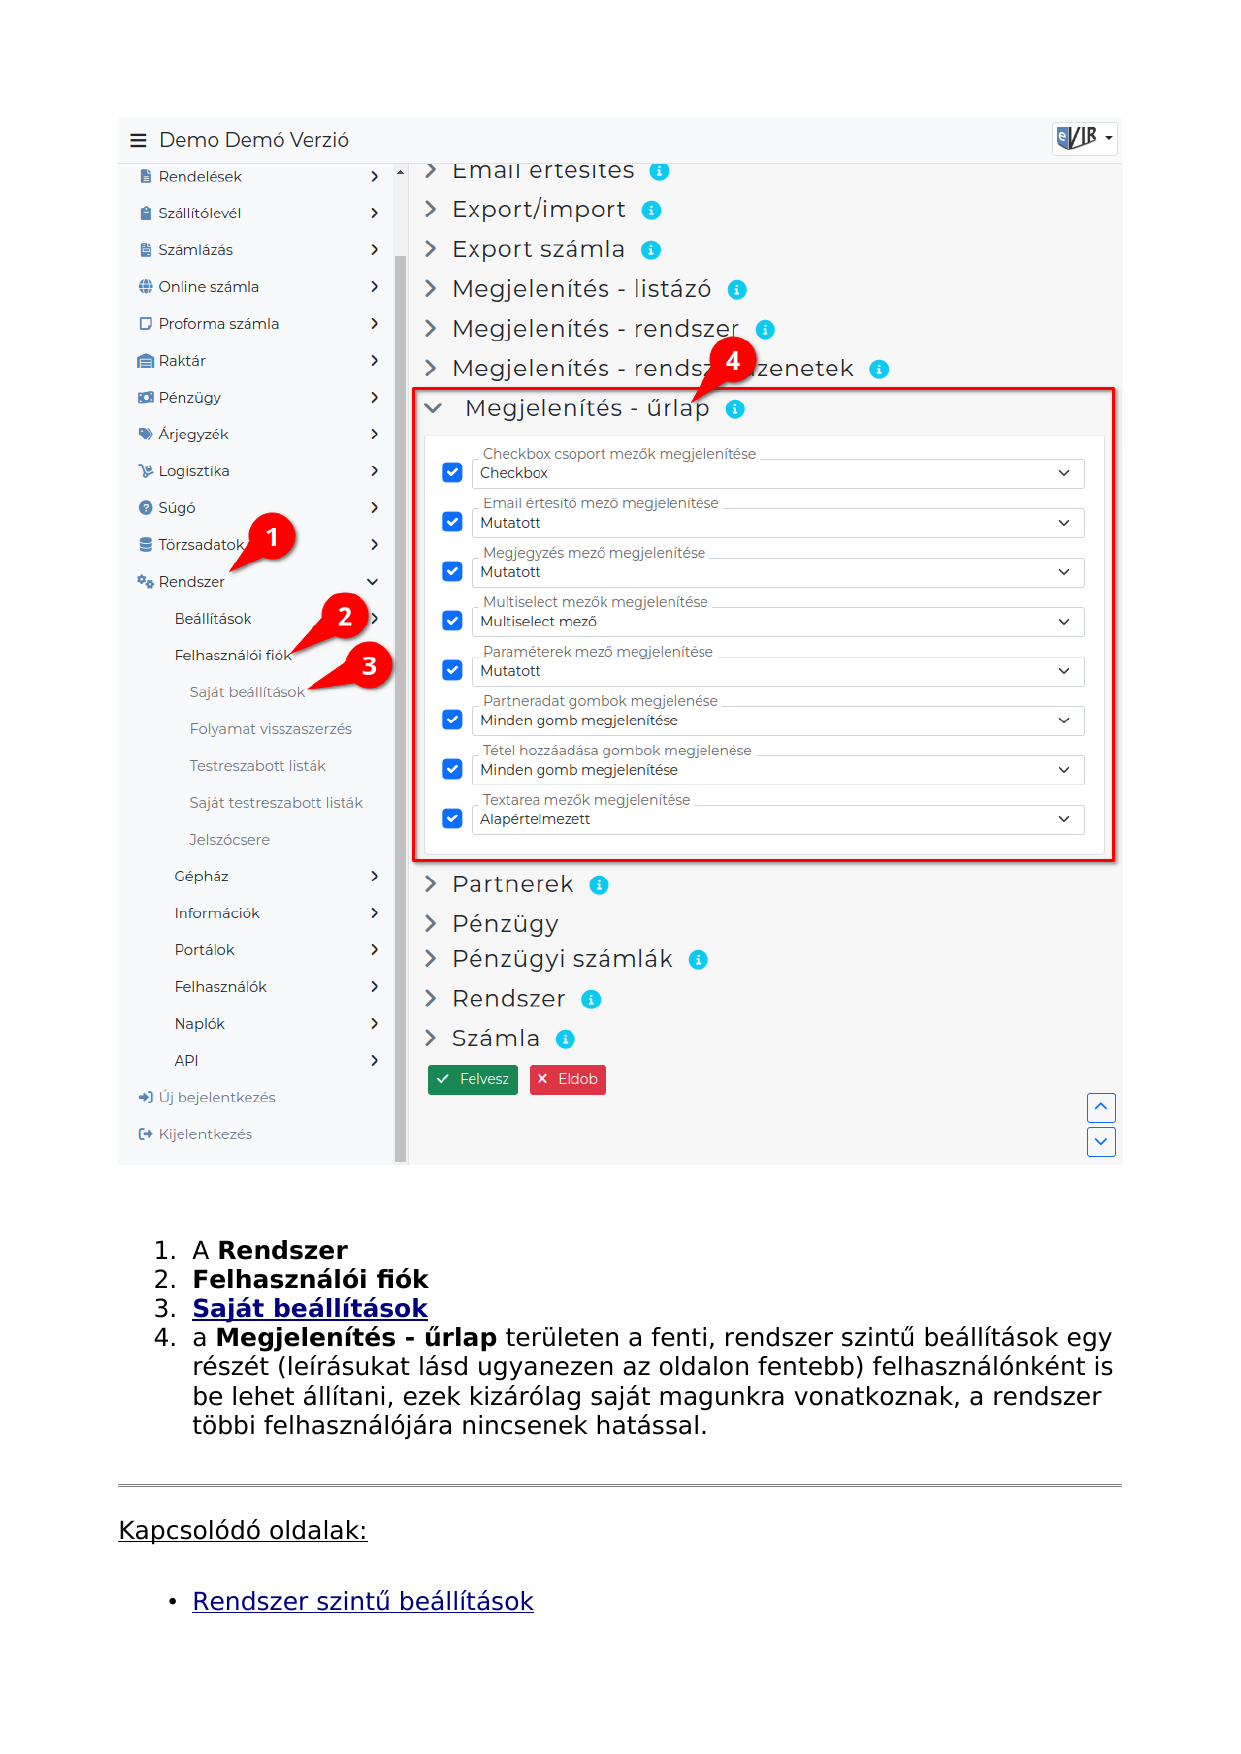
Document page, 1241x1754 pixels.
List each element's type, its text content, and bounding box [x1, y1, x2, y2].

text Kapcsolódó oldalak: [118, 1516, 1122, 1545]
list Saját beállítások [177, 1294, 1122, 1323]
picture [118, 118, 1123, 1165]
list a Megjelenítés - űrlap területen a fenti, rendszer szintű beállítások egy részét (leírásukat lásd ugyanezen az oldalon fentebb) felhasználónként is be lehet állítani, ezek kizárólag saját magunkra vonatkoznak, a rendszer többi felhasználójára nincsenek hatással. [177, 1323, 1122, 1440]
list Felhasználói fiók [177, 1265, 1122, 1294]
list A Rendszer [177, 1236, 1122, 1265]
list Rendszer szintű beállítások [177, 1587, 1122, 1616]
